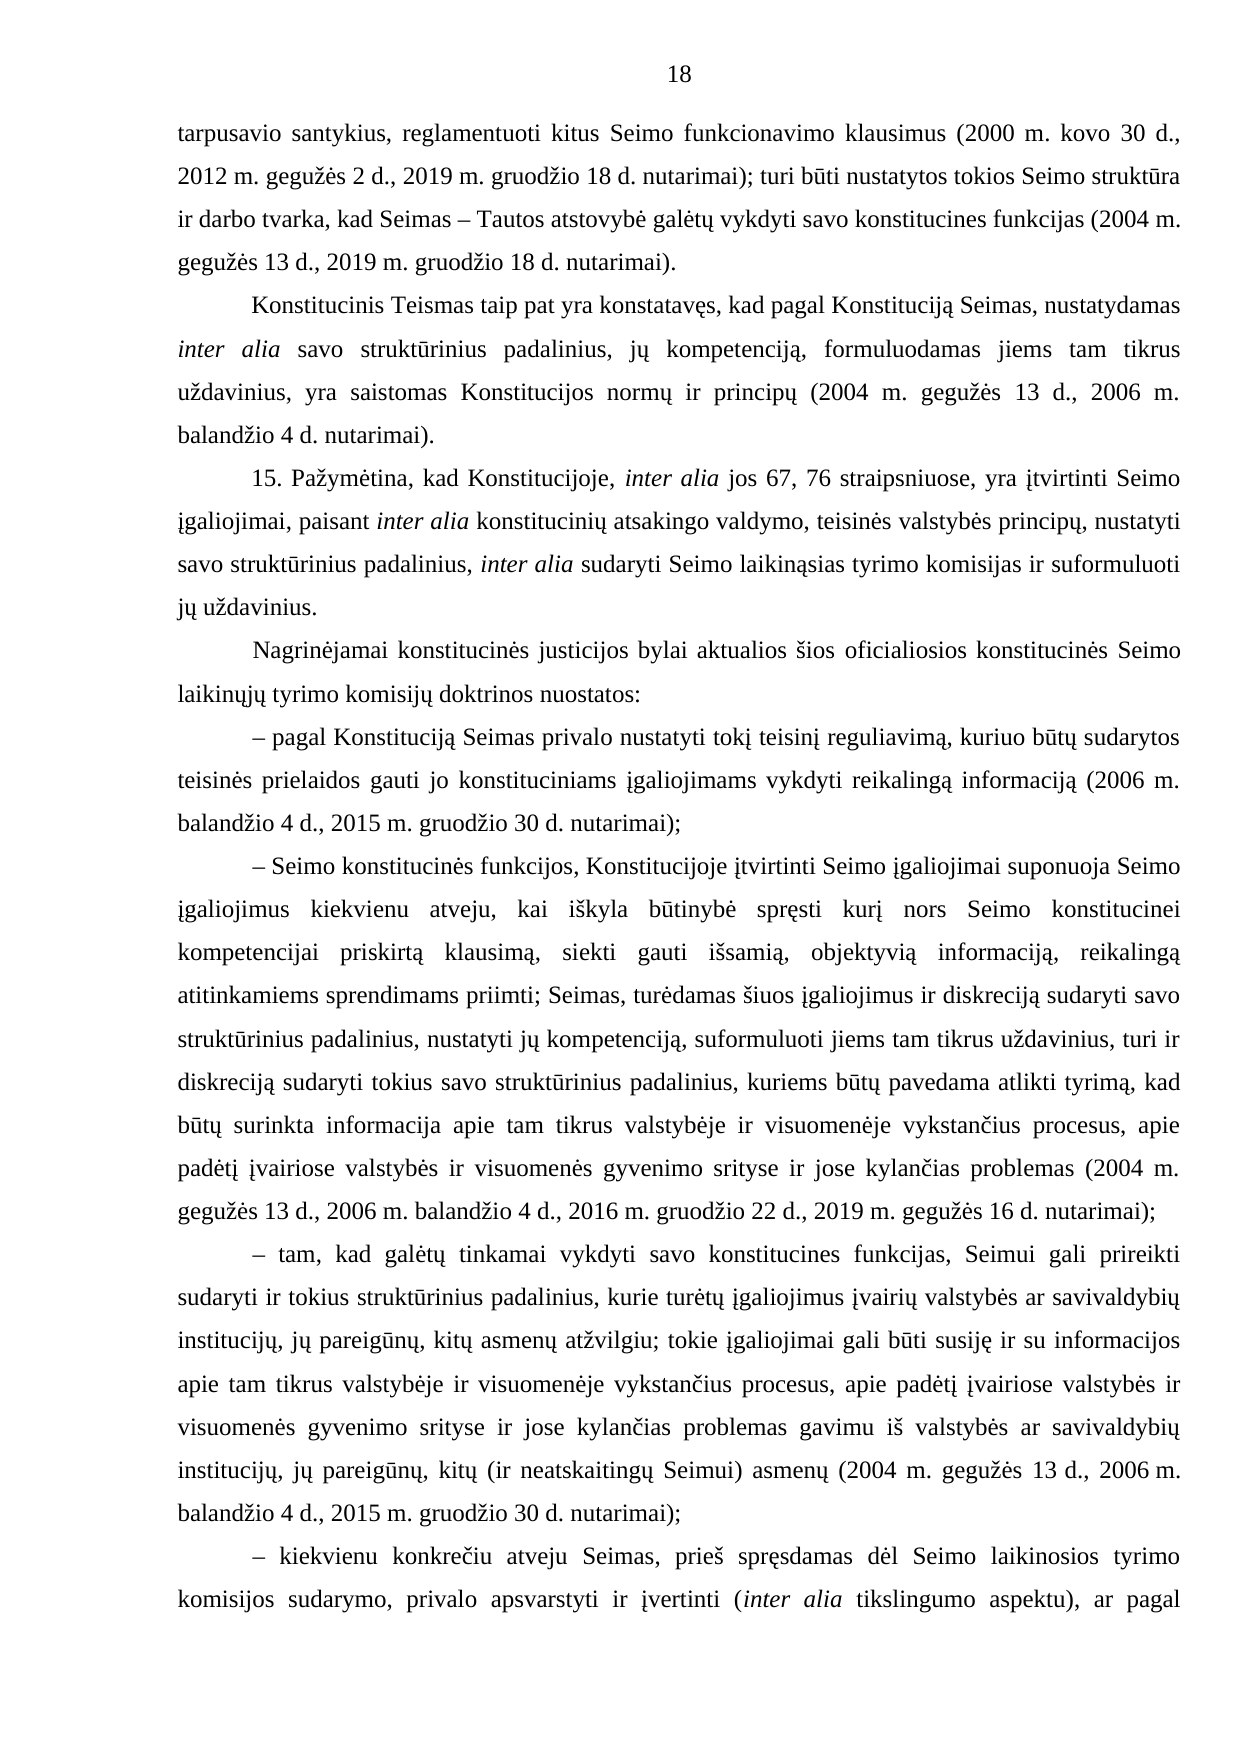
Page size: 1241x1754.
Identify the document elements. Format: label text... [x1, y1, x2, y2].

text – Seimo konstitucinės funkcijos, Konstitucijoje įtvirtinti Seimo įgaliojimai suponuoja Seimo įgaliojimus kiekvienu atveju, kai iškyla būtinybė spręsti kurį nors Seimo konstitucinei kompetencijai priskirtą klausimą, siekti gauti išsamią, objektyvią informaciją, reikalingą atitinkamiems sprendimams priimti; Seimas, turėdamas šiuos įgaliojimus ir diskreciją sudaryti savo struktūrinius padalinius, nustatyti jų kompetenciją, suformuluoti jiems tam tikrus uždavinius, turi ir diskreciją sudaryti tokius savo struktūrinius padalinius, kuriems būtų pavedama atlikti tyrimą, kad būtų surinkta informacija apie tam tikrus valstybėje ir visuomenėje vykstančius procesus, apie padėtį įvairiose valstybės ir visuomenės gyvenimo srityse ir jose kylančias problemas (2004 m. gegužės 13 d., 2006 m. balandžio 4 d., 2016 m. gruodžio 22 d., 2019 m. gegužės 16 d. nutarimai); [177, 851, 1181, 1225]
text – pagal Konstituciją Seimas privalo nustatyti tokį teisinį reguliavimą, kuriuo būtų sudarytos teisinės prielaidos gauti jo konstituciniams įgaliojimams vykdyti reikalingą informaciją (2006 m. balandžio 4 d., 2015 m. gruodžio 30 d. nutarimai); [177, 722, 1181, 837]
text Nagrinėjamai konstitucinės justicijos bylai aktualios šios oficialiosios konstitucinės Seimo laikinųjų tyrimo komisijų doktrinos nuostatos: [177, 636, 1181, 707]
text – tam, kad galėtų tinkamai vykdyti savo konstitucines funkcijas, Seimui gali prireikti sudaryti ir tokius struktūrinius padalinius, kurie turėtų įgaliojimus įvairių valstybės ar savivaldybių institucijų, jų pareigūnų, kitų asmenų atžvilgiu; tokie įgaliojimai gali būti susiję ir su informacijos apie tam tikrus valstybėje ir visuomenėje vykstančius procesus, apie padėtį įvairiose valstybės ir visuomenės gyvenimo srityse ir jose kylančias problemas gavimu iš valstybės ar savivaldybių institucijų, jų pareigūnų, kitų (ir neatskaitingų Seimui) asmenų (2004 m. gegužės 13 d., 2006 m. balandžio 4 d., 2015 m. gruodžio 30 d. nutarimai); [177, 1239, 1181, 1527]
text tarpusavio santykius, reglamentuoti kitus Seimo funkcionavimo klausimus (2000 m. kovo 30 d., 2012 m. gegužės 2 d., 2019 m. gruodžio 18 d. nutarimai); turi būti nustatytos tokios Seimo struktūra ir darbo tvarka, kad Seimas – Tautos atstovybė galėtų vykdyti savo konstitucines funkcijas (2004 m. gegužės 13 d., 2019 m. gruodžio 18 d. nutarimai). [177, 118, 1181, 276]
text Konstitucinis Teismas taip pat yra konstatavęs, kad pagal Konstituciją Seimas, nustatydamas inter alia savo struktūrinius padalinius, jų kompetenciją, formuluodamas jiems tam tikrus uždavinius, yra saistomas Konstitucijos normų ir principų (2004 m. gegužės 13 d., 2006 m. balandžio 4 d. nutarimai). [177, 291, 1181, 449]
text – kiekvienu konkrečiu atveju Seimas, prieš spręsdamas dėl Seimo laikinosios tyrimo komisijos sudarymo, privalo apsvarstyti ir įvertinti (inter alia tikslingumo aspektu), ar pagal [177, 1541, 1181, 1613]
text 15. Pažymėtina, kad Konstitucijoje, inter alia jos 67, 76 straipsniuose, yra įtvirtinti Seimo įgaliojimai, paisant inter alia konstitucinių atsakingo valdymo, teisinės valstybės principų, nustatyti savo struktūrinius padalinius, inter alia sudaryti Seimo laikinąsias tyrimo komisijas ir suformuluoti jų uždavinius. [177, 463, 1181, 621]
